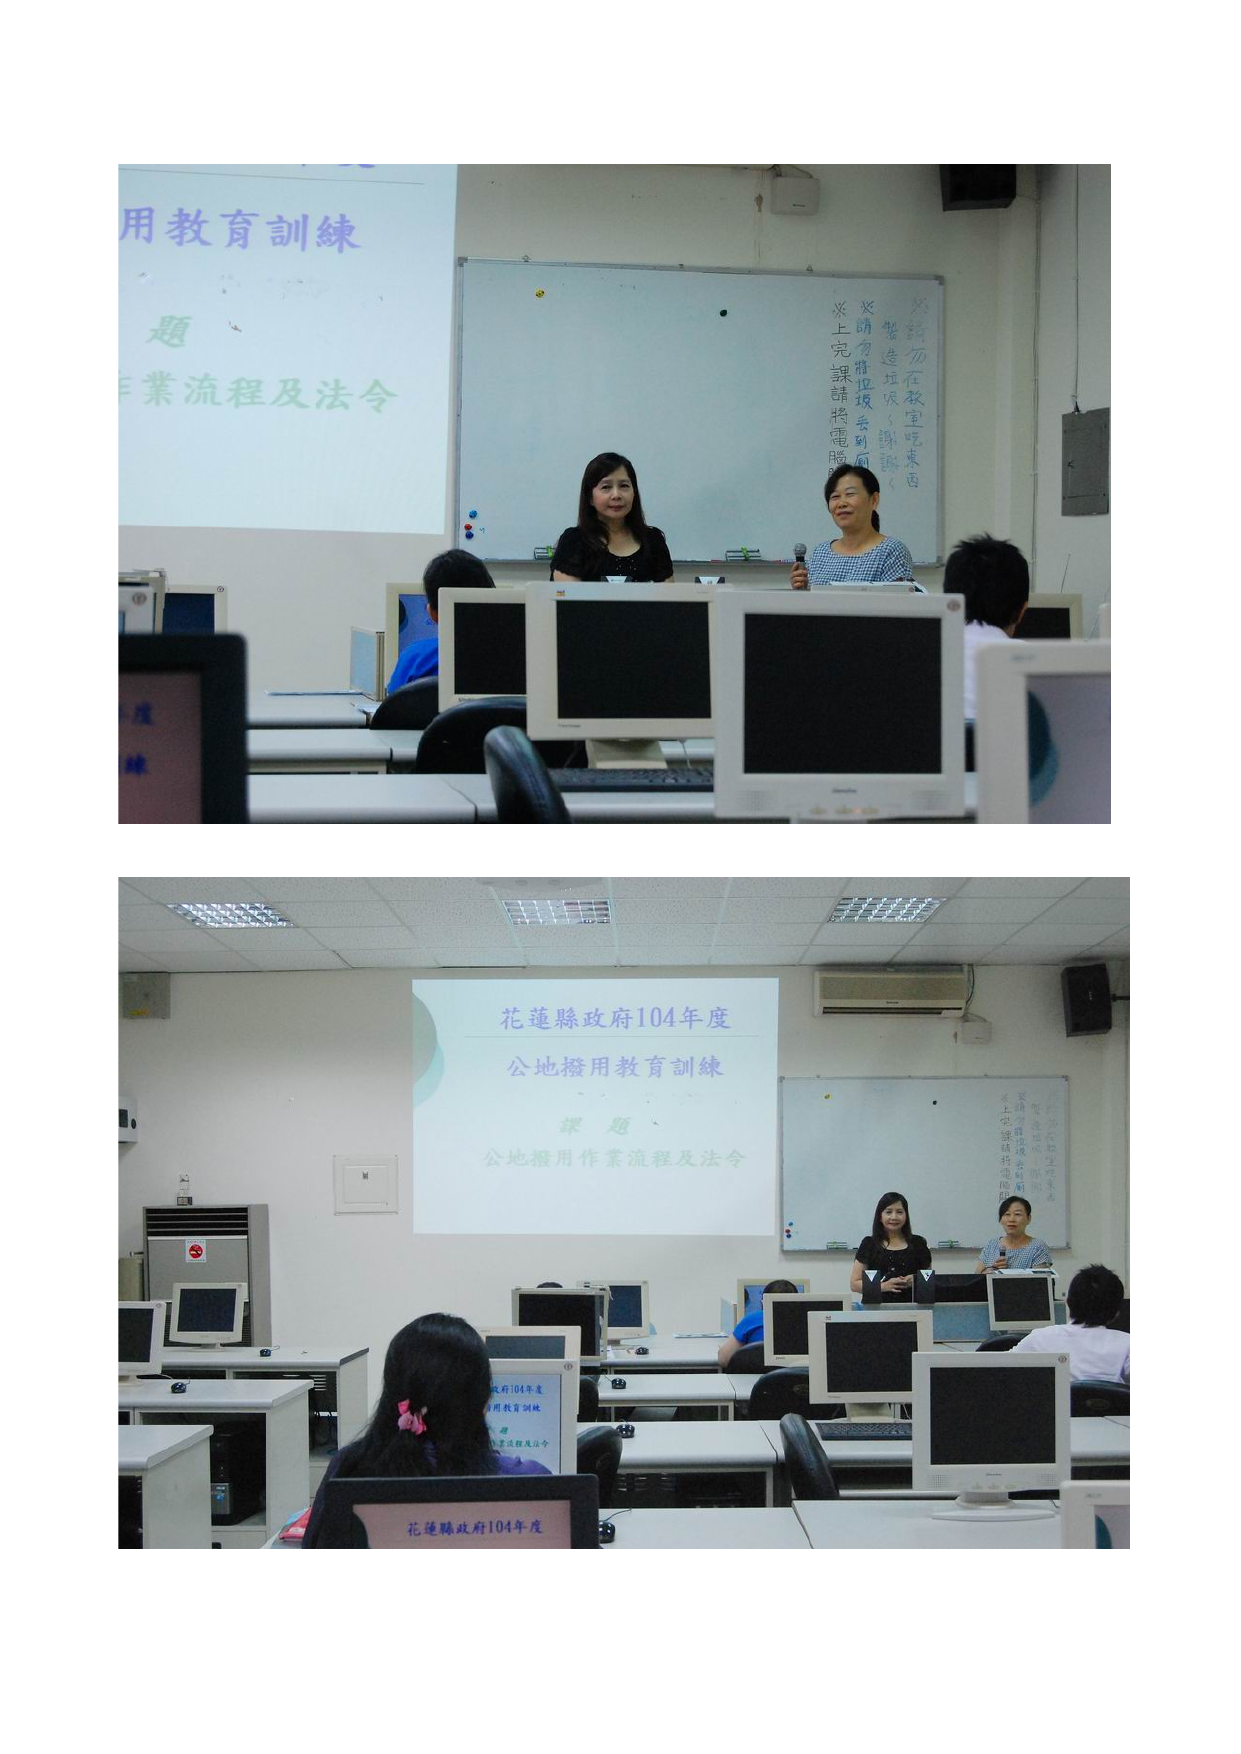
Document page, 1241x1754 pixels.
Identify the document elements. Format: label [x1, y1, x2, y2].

picture [118, 164, 1111, 824]
picture [118, 877, 1130, 1549]
